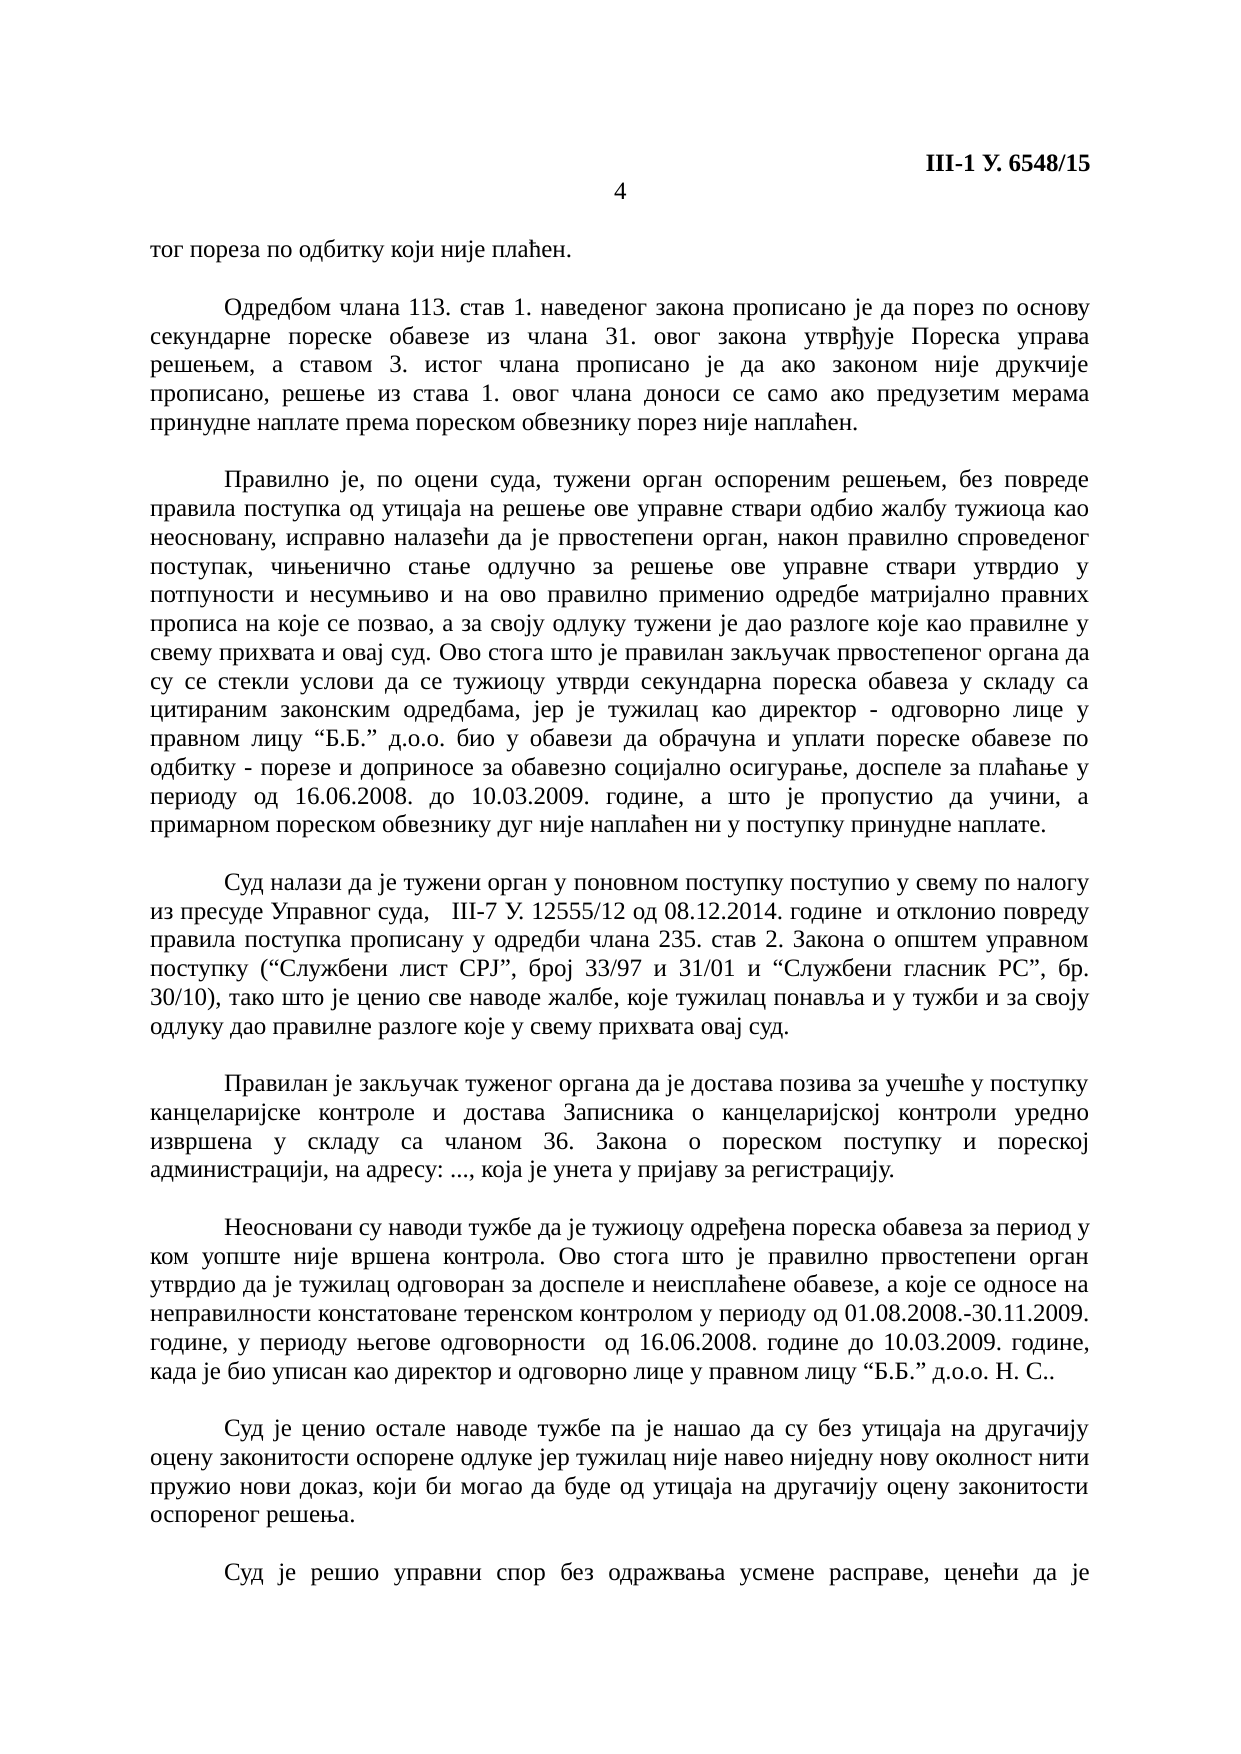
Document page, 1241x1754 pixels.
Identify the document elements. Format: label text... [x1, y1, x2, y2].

text Одредбом члана 113. став 1. наведеног закона прописано је да порез по основу секундарне пореске обавезе из члана 31. овог закона утврђује Пореска управа решењем, а ставом 3. истог члана прописано је да ако законом није друкчије прописано, решење из става 1. овог члана доноси се само ако предузетим мерама принудне наплате према пореском обвезнику порез није наплаћен. [150, 292, 1090, 436]
text Суд је ценио остале наводе тужбе па је нашао да су без утицаја на другачију оцену законитости оспорене одлуке јер тужилац није навео ниједну нову околност нити пружио нови доказ, који би могао да буде од утицаја на другачију оцену законитости оспореног решења. [150, 1413, 1090, 1528]
text Правилан је закључак туженог органа да је достава позива за учешће у поступку канцеларијске контроле и достава Записника о канцеларијској контроли уредно извршена у складу са чланом 36. Закона о пореском поступку и пореској администрацији, на адресу: ..., која је унета у пријаву за регистрацију. [150, 1068, 1090, 1183]
text Суд је решио управни спор без одражвања усмене расправе, ценећи да је [150, 1557, 1090, 1586]
text Суд налази да је тужени орган у поновном поступку поступио у свему по налогу из пресуде Управног суда, III-7 У. 12555/12 од 08.12.2014. године и отклонио повреду правила поступка прописану у одредби члана 235. став 2. Закона о општем управном поступку (“Службени лист СРЈ”, број 33/97 и 31/01 и “Службени гласник РС”, бр. 30/10), тако што је ценио све наводе жалбе, које тужилац понавља и у тужби и за своју одлуку дао правилне разлоге које у свему прихвата овај суд. [150, 867, 1090, 1039]
text Правилно је, по оцени суда, тужени орган оспореним решењем, без повреде правила поступка од утицаја на решење ове управне ствари одбио жалбу тужиоца као неосновану, исправно налазећи да је првостепени орган, након правилно спроведеног поступак, чињенично стање одлучно за решење ове управне ствари утврдио у потпуности и несумњиво и на ово правилно применио одредбе матријално правних прописа на које се позвао, а за своју одлуку тужени је дао разлоге које као правилне у свему прихвата и овај суд. Ово стога што је правилан закључак првостепеног органа да су се стекли услови да се тужиоцу утврди секундарна пореска обавеза у складу са цитираним законским одредбама, јер је тужилац као директор - одговорно лице у правном лицу “Б.Б.” д.о.о. био у обавези да обрачуна и уплати пореске обавезе по одбитку - порезе и доприносе за обавезно социјално осигурање, доспеле за плаћање у периоду од 16.06.2008. до 10.03.2009. године, а што је пропустио да учини, а примарном пореском обвезнику дуг није наплаћен ни у поступку принудне наплате. [150, 464, 1090, 838]
text Неосновани су наводи тужбе да је тужиоцу одређена пореска обавеза за период у ком уопште није вршена контрола. Ово стога што је правилно првостепени орган утврдио да је тужилац одговоран за доспеле и неисплаћене обавезе, а које се односе на неправилности констатоване теренском контролом у периоду од 01.08.2008.-30.11.2009. године, у периоду његове одговорности од 16.06.2008. године до 10.03.2009. године, када је био уписан као директор и одговорно лице у правном лицу “Б.Б.” д.о.о. Н. С.. [150, 1212, 1090, 1384]
text тог пореза по одбитку који није плаћен. [150, 234, 1090, 263]
